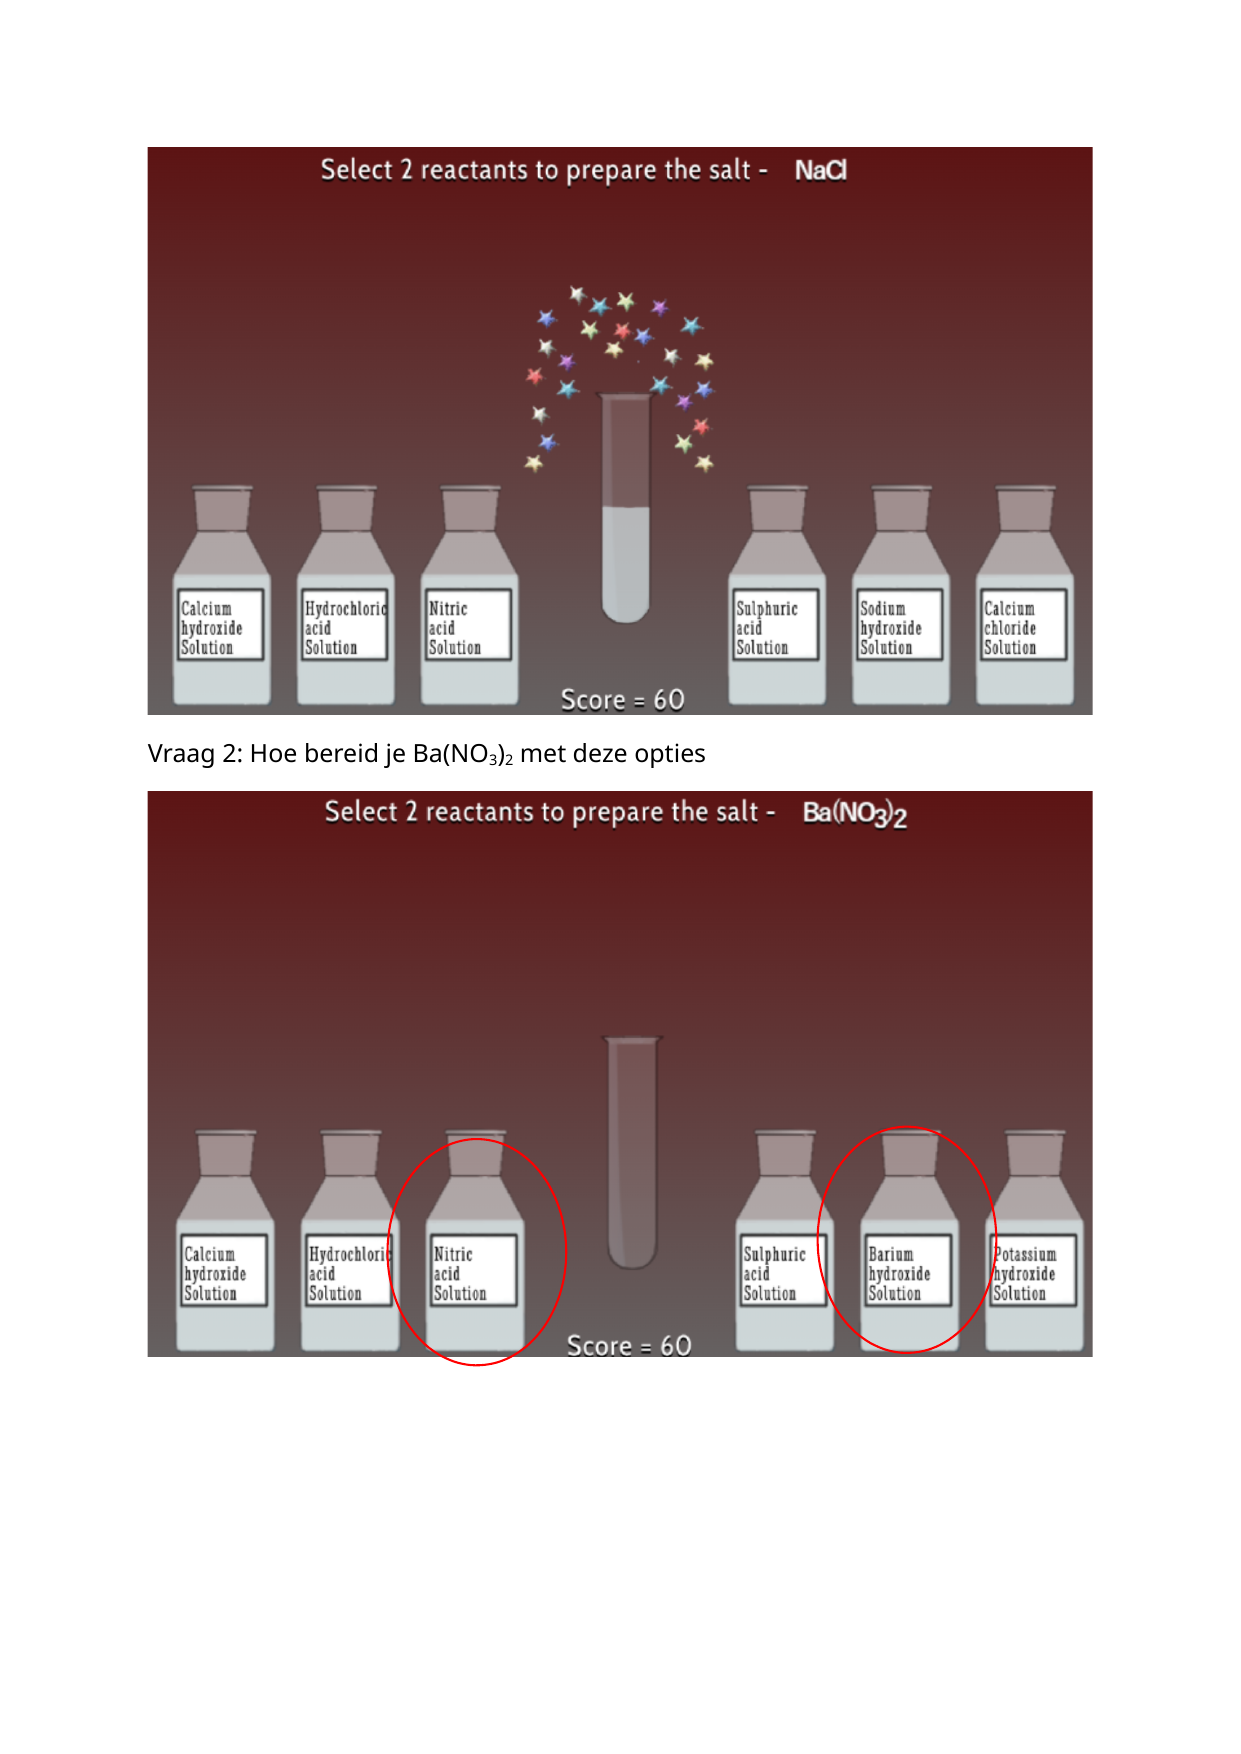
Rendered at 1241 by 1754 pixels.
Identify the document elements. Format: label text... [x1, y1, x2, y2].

text Vraag 2: Hoe bereid je Ba(NO3)2 met deze opties [148, 736, 1093, 770]
